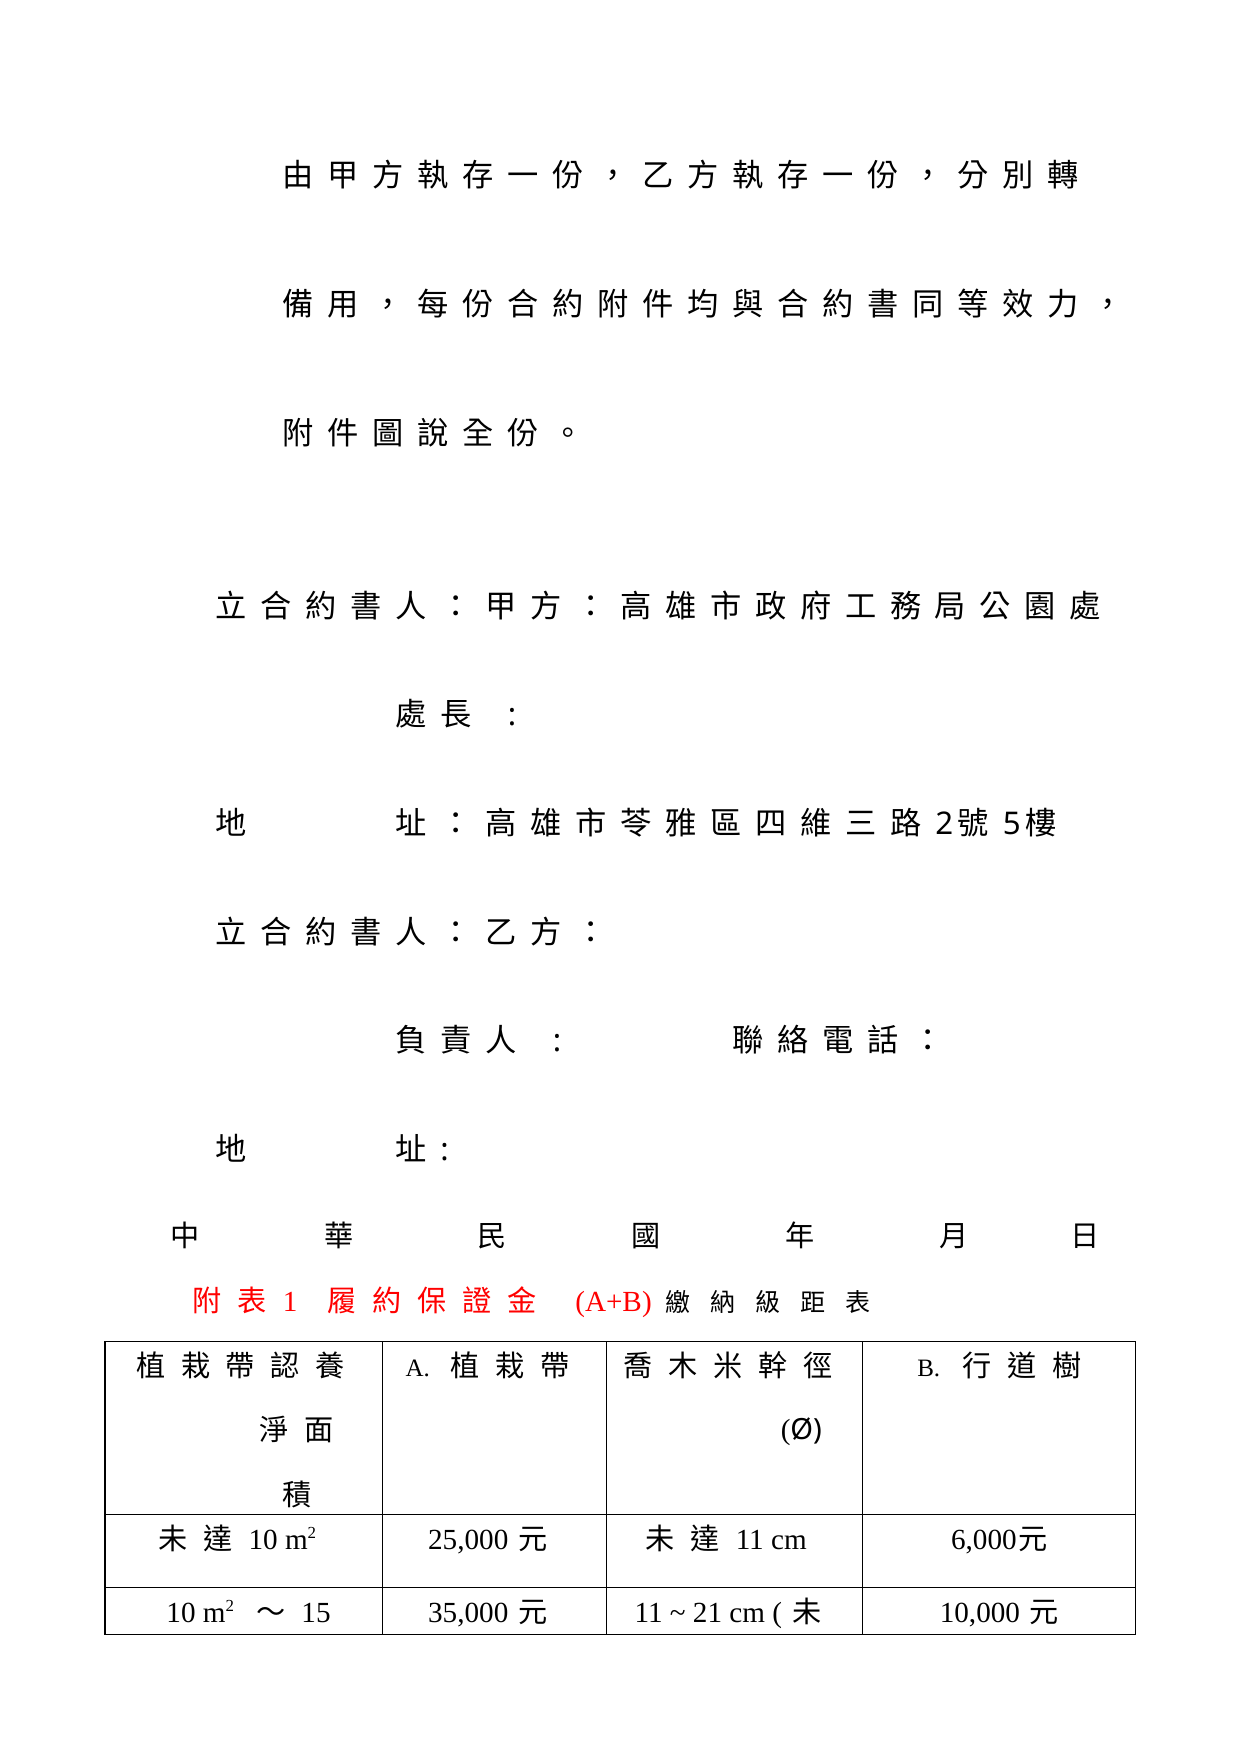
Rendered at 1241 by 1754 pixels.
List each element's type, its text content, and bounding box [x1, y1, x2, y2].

table_header 行道樹 [863, 1342, 1135, 1514]
table_header 植栽帶 [383, 1342, 606, 1514]
text 地 址: [125, 1104, 1115, 1190]
table_cell 未達11 cm [607, 1515, 862, 1587]
table_cell 10 m2～15 [106, 1588, 382, 1634]
table_cell 6,000元 [863, 1515, 1135, 1587]
text 地 址：高雄市苓雅區四維三路2號5樓 [125, 778, 1115, 864]
text 中 華 民 國 年 月 日 [125, 1213, 1115, 1256]
table_cell 10,000元 [863, 1588, 1135, 1634]
text 第十六條：本契約書經雙方同意簽章後生效，本合約正本二份，雙方各存一份，副本二份，由甲方執存一份，乙方執存一份，分別轉備用，每份合約附件均與合約書同等效力，附件圖說全份。 [125, 129, 1115, 473]
table_cell 25,000元 [383, 1515, 606, 1587]
text 負責人 : 聯絡電話： [125, 995, 1115, 1081]
table_cell 未達10 m2 [106, 1515, 382, 1587]
text 附表1 履約保證金 (A+B) 繳納級距表 [193, 1277, 1115, 1320]
table_header 植栽帶認養淨面積 [106, 1342, 382, 1514]
table_cell 35,000元 [383, 1588, 606, 1634]
text 處長 : [125, 669, 1115, 755]
table_header 喬木米幹徑(Ø) [607, 1342, 862, 1514]
text 立合約書人：甲方：高雄市政府工務局公園處 [125, 560, 1115, 646]
table_cell 11 ~ 21 cm (未 [607, 1588, 862, 1634]
text 立合約書人：乙方： [125, 886, 1115, 972]
